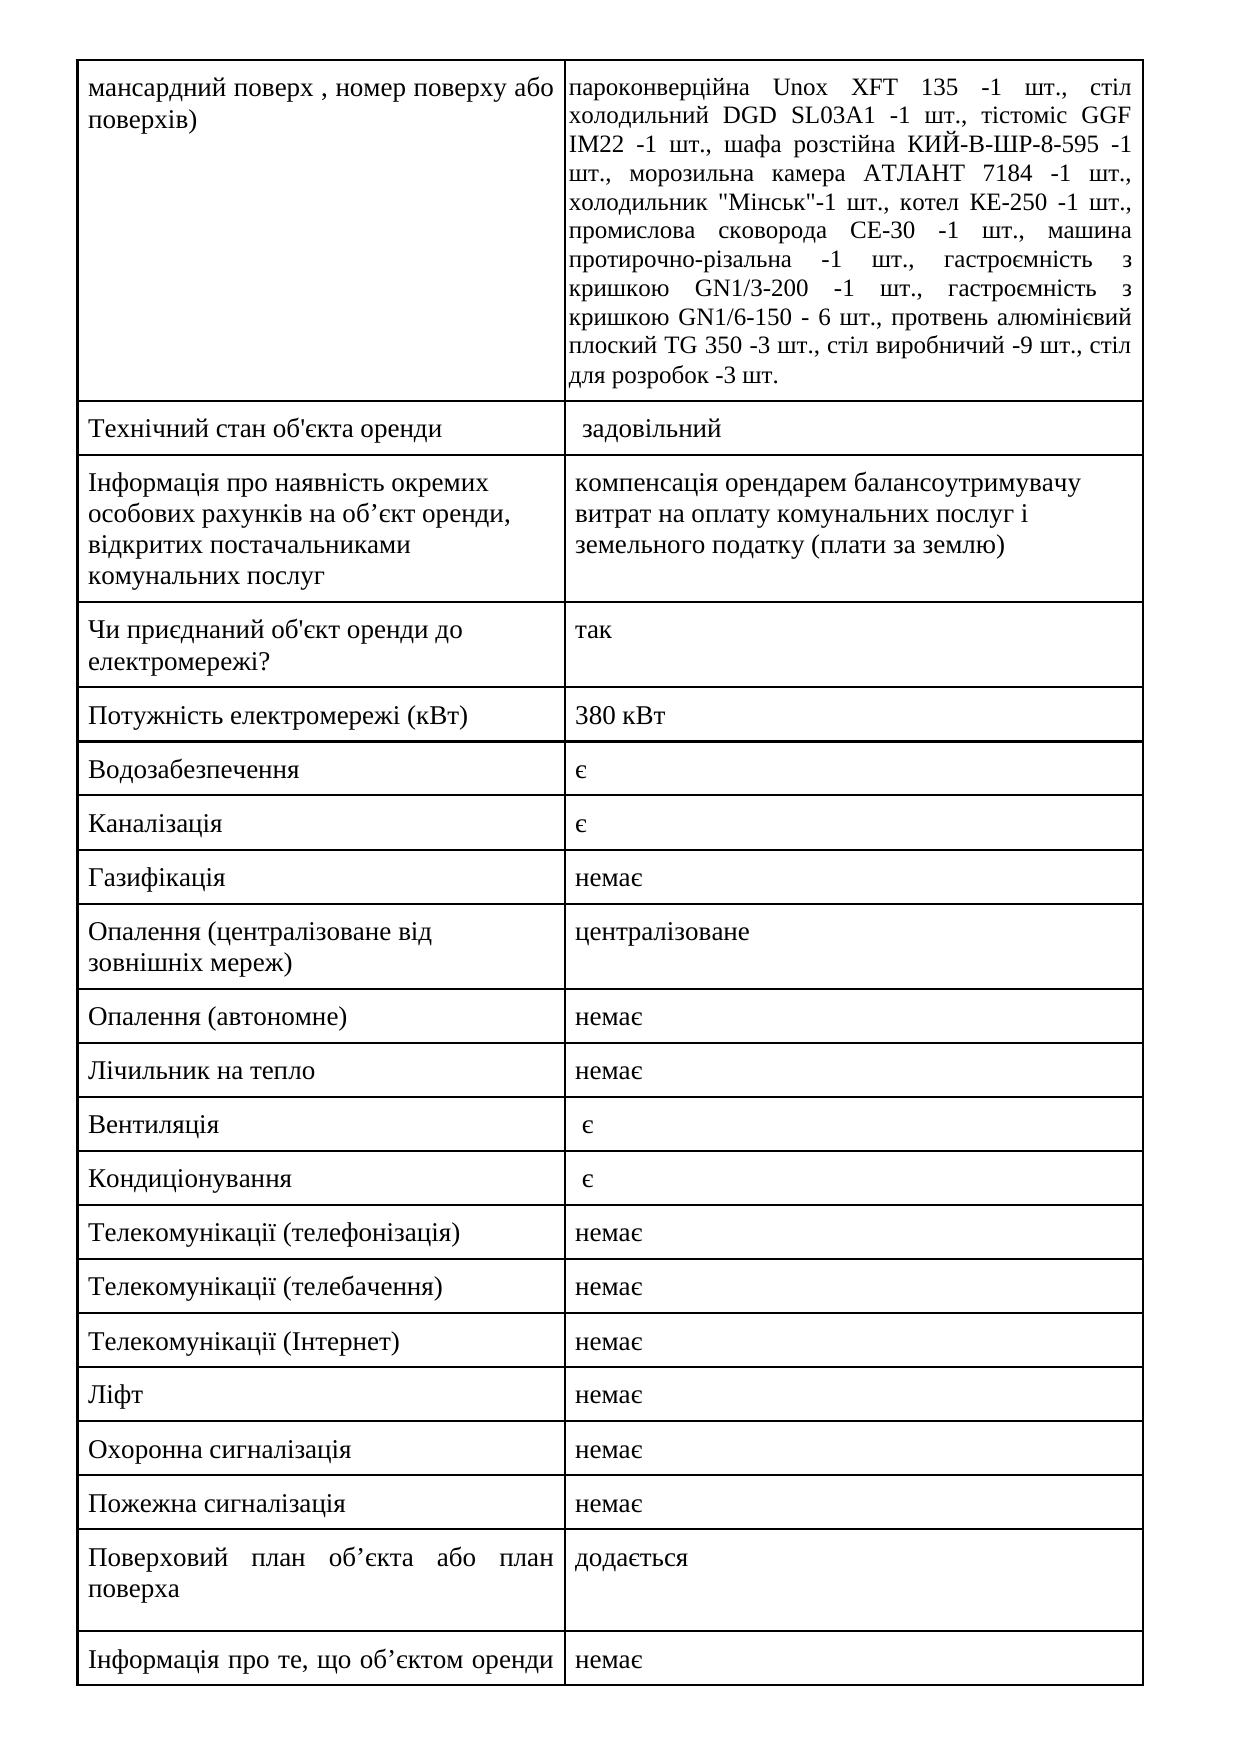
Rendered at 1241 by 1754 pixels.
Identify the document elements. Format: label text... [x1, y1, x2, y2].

table_cell немає [566, 1206, 1142, 1258]
table_cell є [566, 1098, 1142, 1150]
table_cell Потужність електромережі (кВт) [79, 688, 564, 740]
table_cell Телекомунікації (телебачення) [79, 1260, 564, 1312]
table_cell немає [566, 1476, 1142, 1528]
table_cell Опалення (централізоване від зовнішніх мереж) [79, 905, 564, 988]
table_cell Газифікація [79, 851, 564, 902]
table_cell компенсація орендарем балансоутримувачу витрат на оплату комунальних послуг і земельного податку (плати за землю) [566, 456, 1142, 601]
table_cell немає [566, 1044, 1142, 1096]
table_cell Чи приєднаний об'єкт оренди до електромережі? [79, 603, 564, 686]
table_cell є [566, 743, 1142, 794]
table_cell є [566, 796, 1142, 848]
table_cell Кондиціонування [79, 1152, 564, 1204]
table_cell немає [566, 990, 1142, 1042]
table_cell задовільний [566, 402, 1142, 453]
table_cell немає [566, 1368, 1142, 1420]
table_cell Охоронна сигналізація [79, 1422, 564, 1474]
table_cell немає [566, 1422, 1142, 1474]
table_cell Інформація про те, що об’єктом оренди [79, 1632, 564, 1684]
table_cell Пожежна сигналізація [79, 1476, 564, 1528]
table_cell Поверховий план об’єкта або план поверха [79, 1530, 564, 1630]
table_cell є [566, 1152, 1142, 1204]
table_cell пароконверційна Unox XFT 135 -1 шт., стіл холодильний DGD SL03A1 -1 шт., тістоміс GGF IM22 -1 шт., шафа розстійна КИЙ-В-ШР-8-595 -1 шт., морозильна камера АТЛАНТ 7184 -1 шт., холодильник "Мінськ"-1 шт., котел КЕ-250 -1 шт., промислова сковорода СЕ-30 -1 шт., машина протирочно-різальна -1 шт., гастроємність з кришкою GN1/3-200 -1 шт., гастроємність з кришкою GN1/6-150 - 6 шт., протвень алюмінієвий плоский TG 350 -3 шт., стіл виробничий -9 шт., стіл для розробок -3 шт. [566, 61, 1142, 399]
table_cell Ліфт [79, 1368, 564, 1420]
table_cell Технічний стан об'єкта оренди [79, 402, 564, 453]
table_cell Телекомунікації (телефонізація) [79, 1206, 564, 1258]
table_cell немає [566, 1632, 1142, 1684]
table_cell Лічильник на тепло [79, 1044, 564, 1096]
table_cell Каналізація [79, 796, 564, 848]
table_cell немає [566, 1260, 1142, 1312]
table_cell немає [566, 851, 1142, 902]
table_cell Інформація про наявність окремих особових рахунків на об’єкт оренди, відкритих постачальниками комунальних послуг [79, 456, 564, 601]
table_cell додається [566, 1530, 1142, 1630]
table_cell мансардний поверх , номер поверху або поверхів) [79, 61, 564, 399]
table_cell Водозабезпечення [79, 743, 564, 794]
table_cell централізоване [566, 905, 1142, 988]
table_cell 380 кВт [566, 688, 1142, 740]
table_cell Телекомунікації (Інтернет) [79, 1314, 564, 1366]
table_cell Вентиляція [79, 1098, 564, 1150]
table_cell Опалення (автономне) [79, 990, 564, 1042]
table_cell немає [566, 1314, 1142, 1366]
table_cell так [566, 603, 1142, 686]
